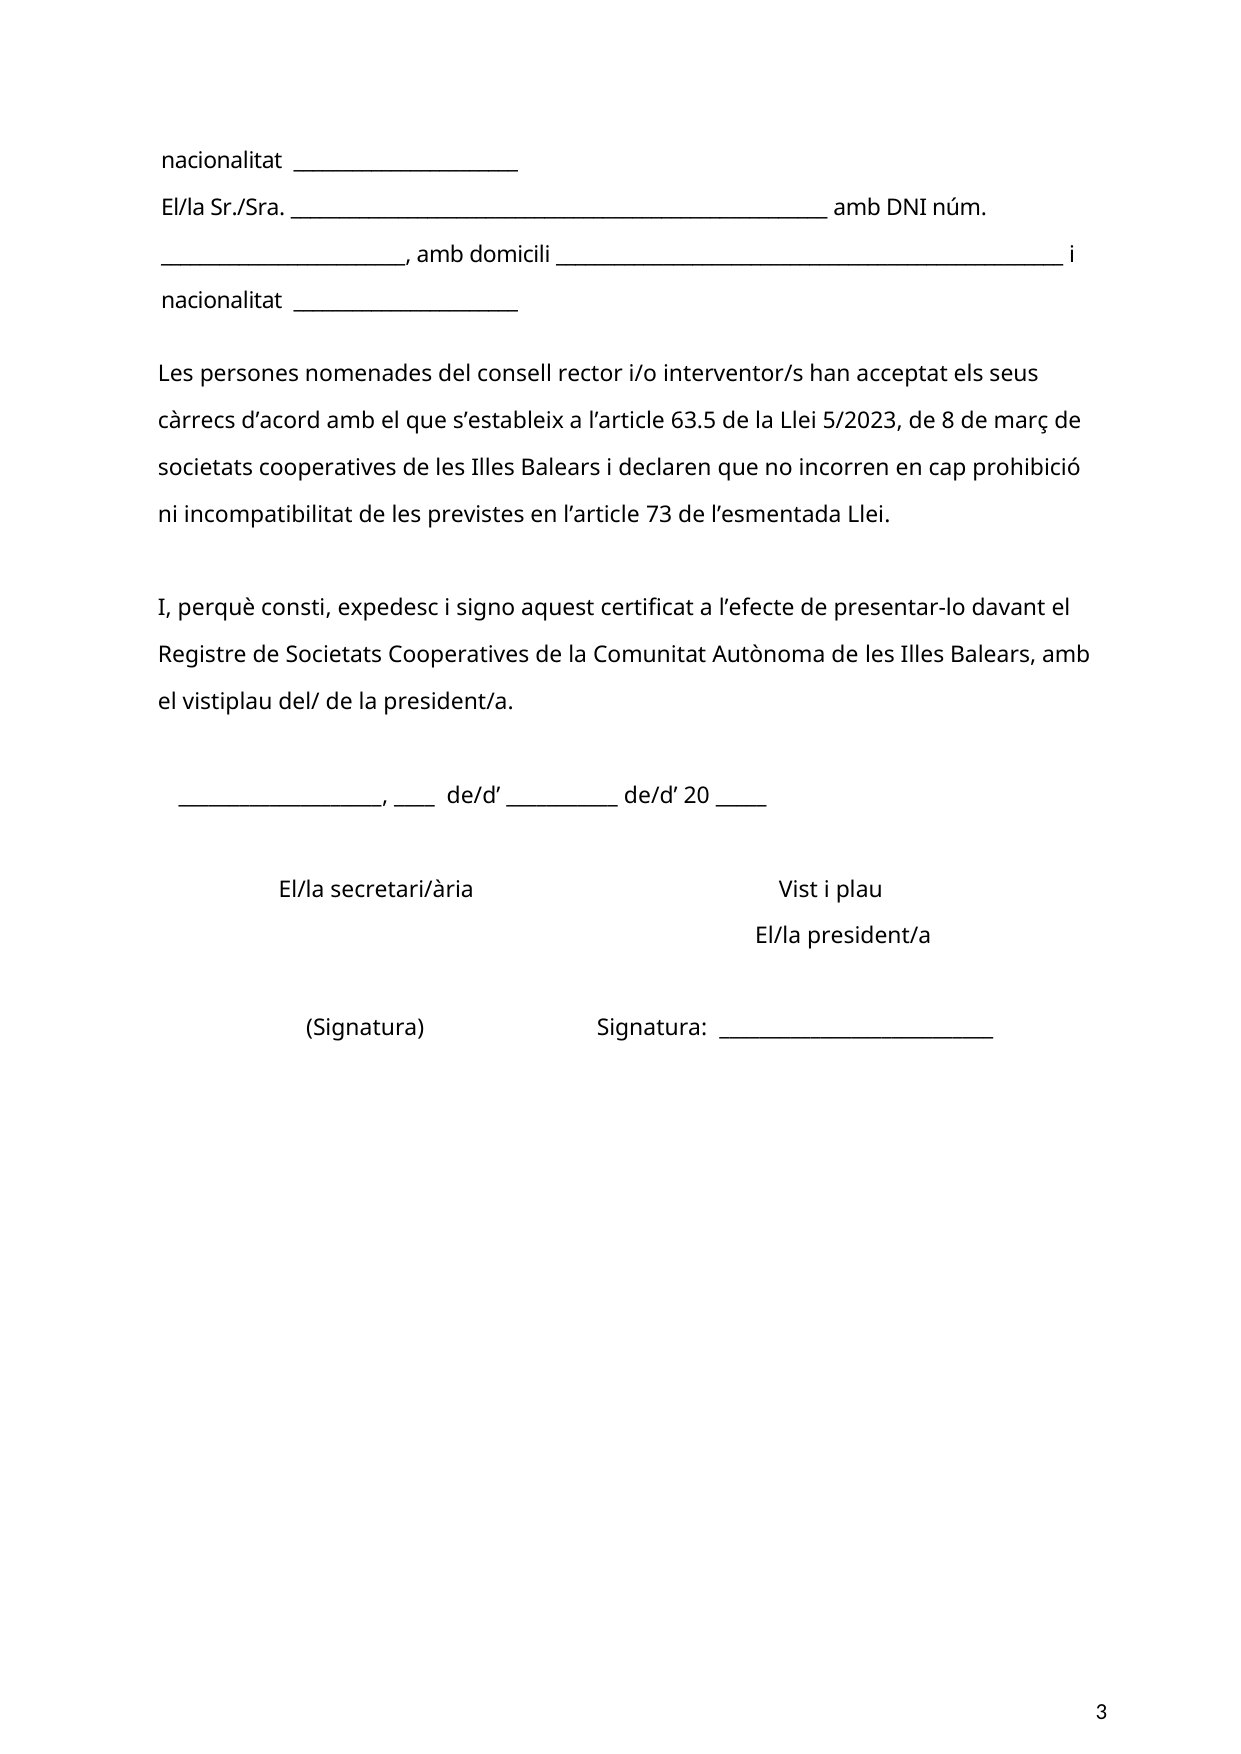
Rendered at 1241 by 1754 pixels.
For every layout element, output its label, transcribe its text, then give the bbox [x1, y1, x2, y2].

list (Signatura) Signatura: ___________________________ [145, 1010, 1101, 1042]
text Les persones nomenades del consell rector i/o interventor/s han acceptat els seus càrrecs d’acord amb el que s’estableix a l’article 63.5 de la Llei 5/2023, de 8 de març de societats cooperatives de les Illes Balears i declaren que no incorren en cap prohibició ni incompatibilitat de les previstes en l’article 73 de l’esmentada Llei. [158, 357, 1107, 529]
text I, perquè consti, expedesc i signo aquest certificat a l’efecte de presentar-lo davant el Registre de Societats Cooperatives de la Comunitat Autònoma de les Illes Balears, amb el vistiplau del/ de la president/a. [158, 591, 1107, 716]
list ____________________, ____ de/d’ ___________ de/d’ 20 _____ [158, 779, 1107, 810]
list nacionalitat _______________________ [137, 144, 1107, 175]
list El/la president/a [145, 919, 1105, 951]
list El/la secretari/ària Vist i plau [246, 872, 1107, 904]
list El/la Sr./Sra. _______________________________________________________ amb DNI núm. _________________________, amb domicili ____________________________________________________ i nacionalitat _______________________ [137, 191, 1107, 316]
